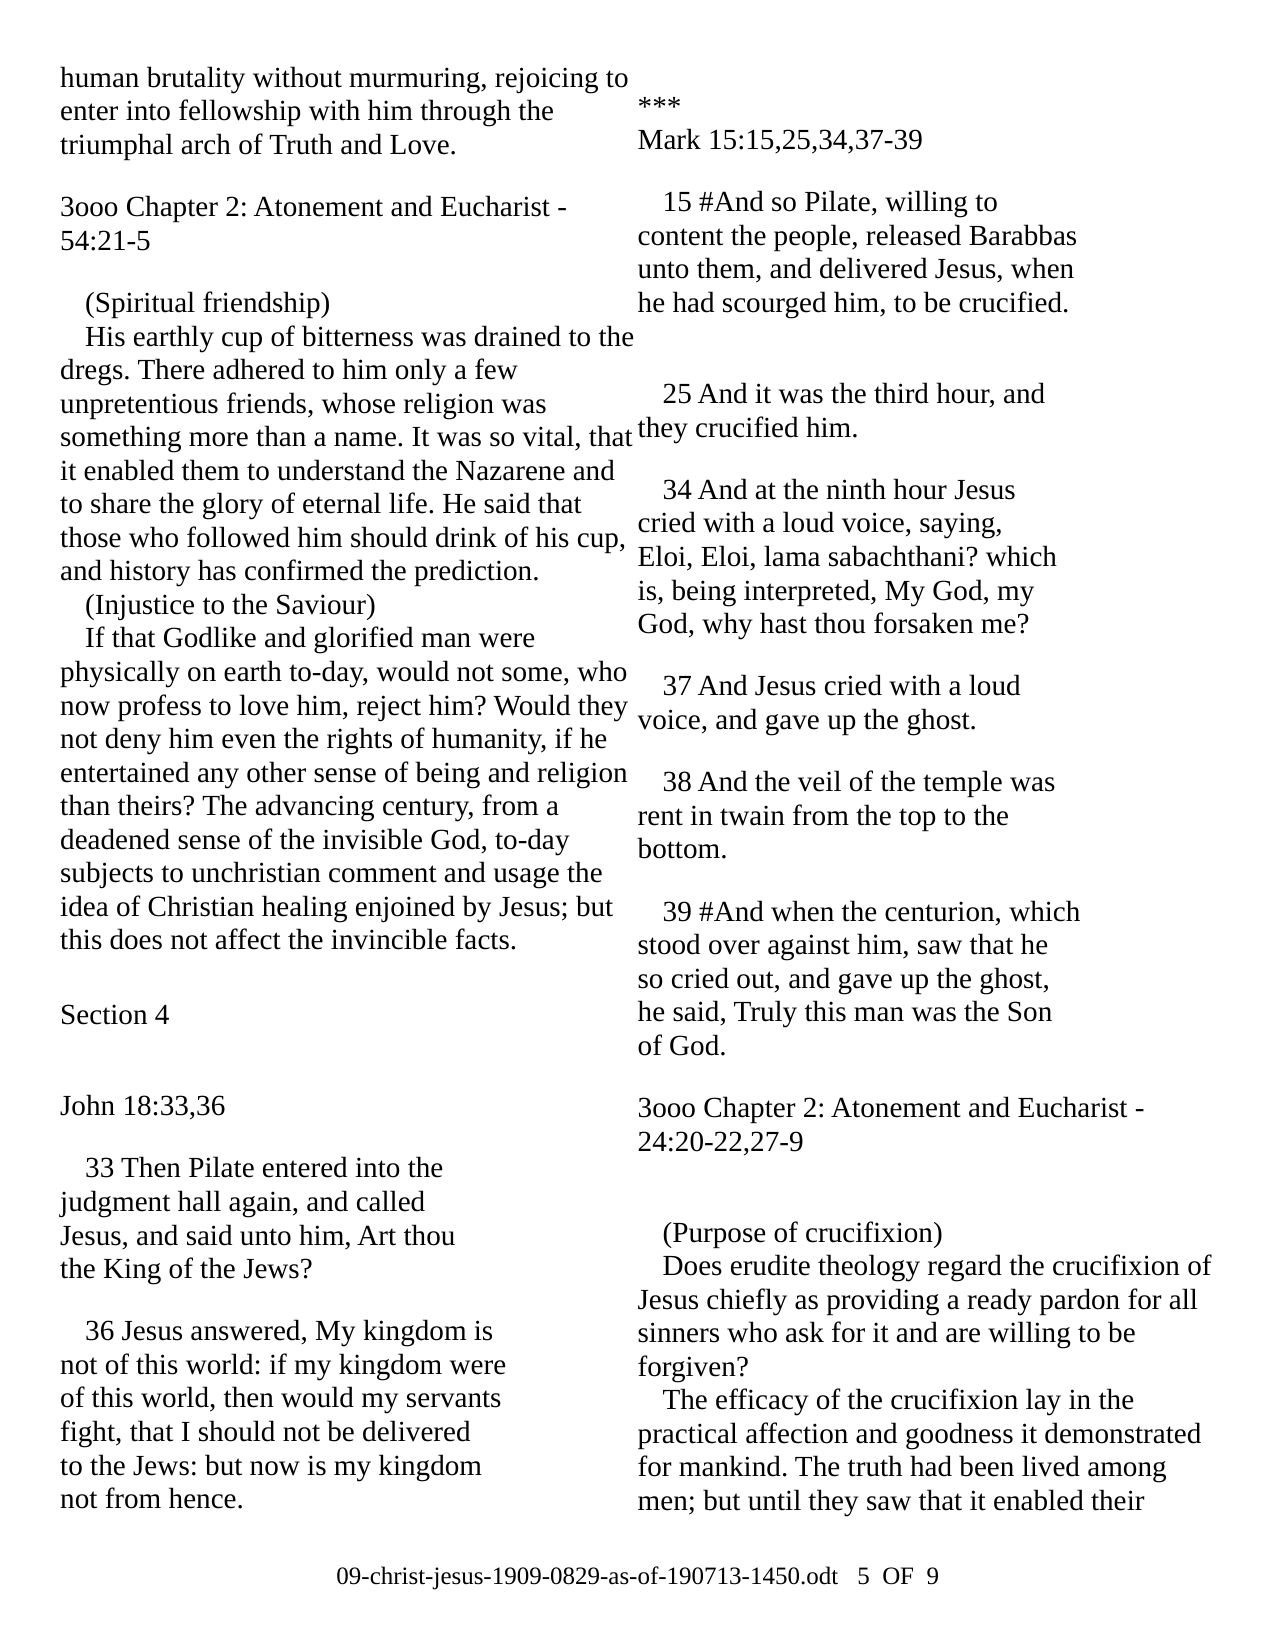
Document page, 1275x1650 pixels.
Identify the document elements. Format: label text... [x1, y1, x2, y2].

text John 18:33,36 33 Then Pilate entered into the judgment hall again, and called Jesus, and said unto him, Art thou the King of the Jews? 36 Jesus answered, My kingdom is not of this world: if my kingdom were of this world, then would my servants fight, that I should not be delivered to the Jews: but now is my kingdom not from hence. *** Mark 15:15,25,34,37-39 15 #And so Pilate, willing to content the people, released Barabbas unto them, and delivered Jesus, when he had scourged him, to be crucified. 25 And it was the third hour, and they crucified him. 34 And at the ninth hour Jesus cried with a loud voice, saying, Eloi, Eloi, lama sabachthani? which is, being interpreted, My God, my God, why hast thou forsaken me? 37 And Jesus cried with a loud voice, and gave up the ghost. 38 And the veil of the temple was rent in twain from the top to the bottom. 39 #And when the centurion, which stood over against him, saw that he so cried out, and gave up the ghost, he said, Truly this man was the Son of God. 3ooo Chapter 2: Atonement and Eucharist - 24:20-22,27-9 (Purpose of crucifixion) Does erudite theology regard the crucifixion of Jesus chiefly as providing a ready pardon for all sinners who ask for it and are willing to be forgiven? The efficacy of the crucifixion lay in the practical affection and goodness it demonstrated for mankind. The truth had been lived among men; but until they saw that it enabled their Master to triumph over the grave, his own disciples could not admit such an event to be possible. After the resurrection, even the unbelieving Thomas was forced to acknowledge how complete was the great proof of Truth and Love. (True flesh and blood) The spiritual essence of blood is sacrifice. The efficacy of Jesus' spiritual offering is infinitely greater than can be expressed by our sense of human blood. The material blood of Jesus was no more efficacious to cleanse from sin when it was shed upon "the accursed tree," than when it was flowing in his veins as he went daily about his Father's business. 597:3 Chapter 17: Glossary (VEIL) The Judaic religion consisted mostly of rites and ceremonies. The motives and affections of a man were of little value, if only he appeared unto men to fast. The great Nazarene, as meek as he was mighty, rebuked the hypocrisy, which offered long petitions for blessings upon material methods, but cloaked the crime, latent in thought, which was ready to spring into action and crucify God's anointed. The martyrdom of Jesus was the culminating sin of Pharisaism. It rent the veil of the temple. It revealed the false foundations and superstructures of superficial religion, tore from bigotry and superstition their coverings, and opened the sepulchre with divine Science, - immortality and Love. [60, 60, 1215, 1517]
text John 11:45-47,49,50,53 45 Then many of the Jews which came to Mary, and had seen the things which Jesus did, believed on him. 46 But some of them went their ways to the Pharisees, and told them what things Jesus had done. 47 #Then gathered the chief priests and the Pharisees a council, and said, What do we? for this man doeth many miracles. 49 And one of them, named Caiaphas, being the high priest that same year, said unto them, Ye know nothing at all, 50 Nor consider that it is expedient for us, that one man should die for the people, and that the whole nation perish not. 53 Then from that day forth they took counsel together for to put him to death. 3ooo Chapter 2: Atonement and Eucharist - 26:21 (Proof in practice) Jesus' teaching and practice of Truth involved such a sacrifice as makes us admit its Principle to be Love. This was the precious import of our Master's sinless career and of his demonstration of power over death. He proved by his deeds that Christian Science destroys sickness, sin, and death. 3ooo Chapter 2: Atonement and Eucharist - 40:17 (Suffering inevitable) Was it just for Jesus to suffer? No; but it was inevitable, for not otherwise could he show us the way and the power of Truth. If a career so great and good as that of Jesus could not avert a felon's fate, lesser apostles of Truth may endure human brutality without murmuring, rejoicing to enter into fellowship with him through the triumphal arch of Truth and Love. 3ooo Chapter 2: Atonement and Eucharist - 54:21-5 (Spiritual friendship) His earthly cup of bitterness was drained to the dregs. There adhered to him only a few unpretentious friends, whose religion was something more than a name. It was so vital, that it enabled them to understand the Nazarene and to share the glory of eternal life. He said that those who followed him should drink of his cup, and history has confirmed the prediction. (Injustice to the Saviour) If that Godlike and glorified man were physically on earth to-day, would not some, who now profess to love him, reject him? Would they not deny him even the rights of humanity, if he entertained any other sense of being and religion than theirs? The advancing century, from a deadened sense of the invisible God, to-day subjects to unchristian comment and usage the idea of Christian healing enjoined by Jesus; but this does not affect the invincible facts. [60, 60, 637, 956]
text Section 4 [60, 997, 637, 1031]
